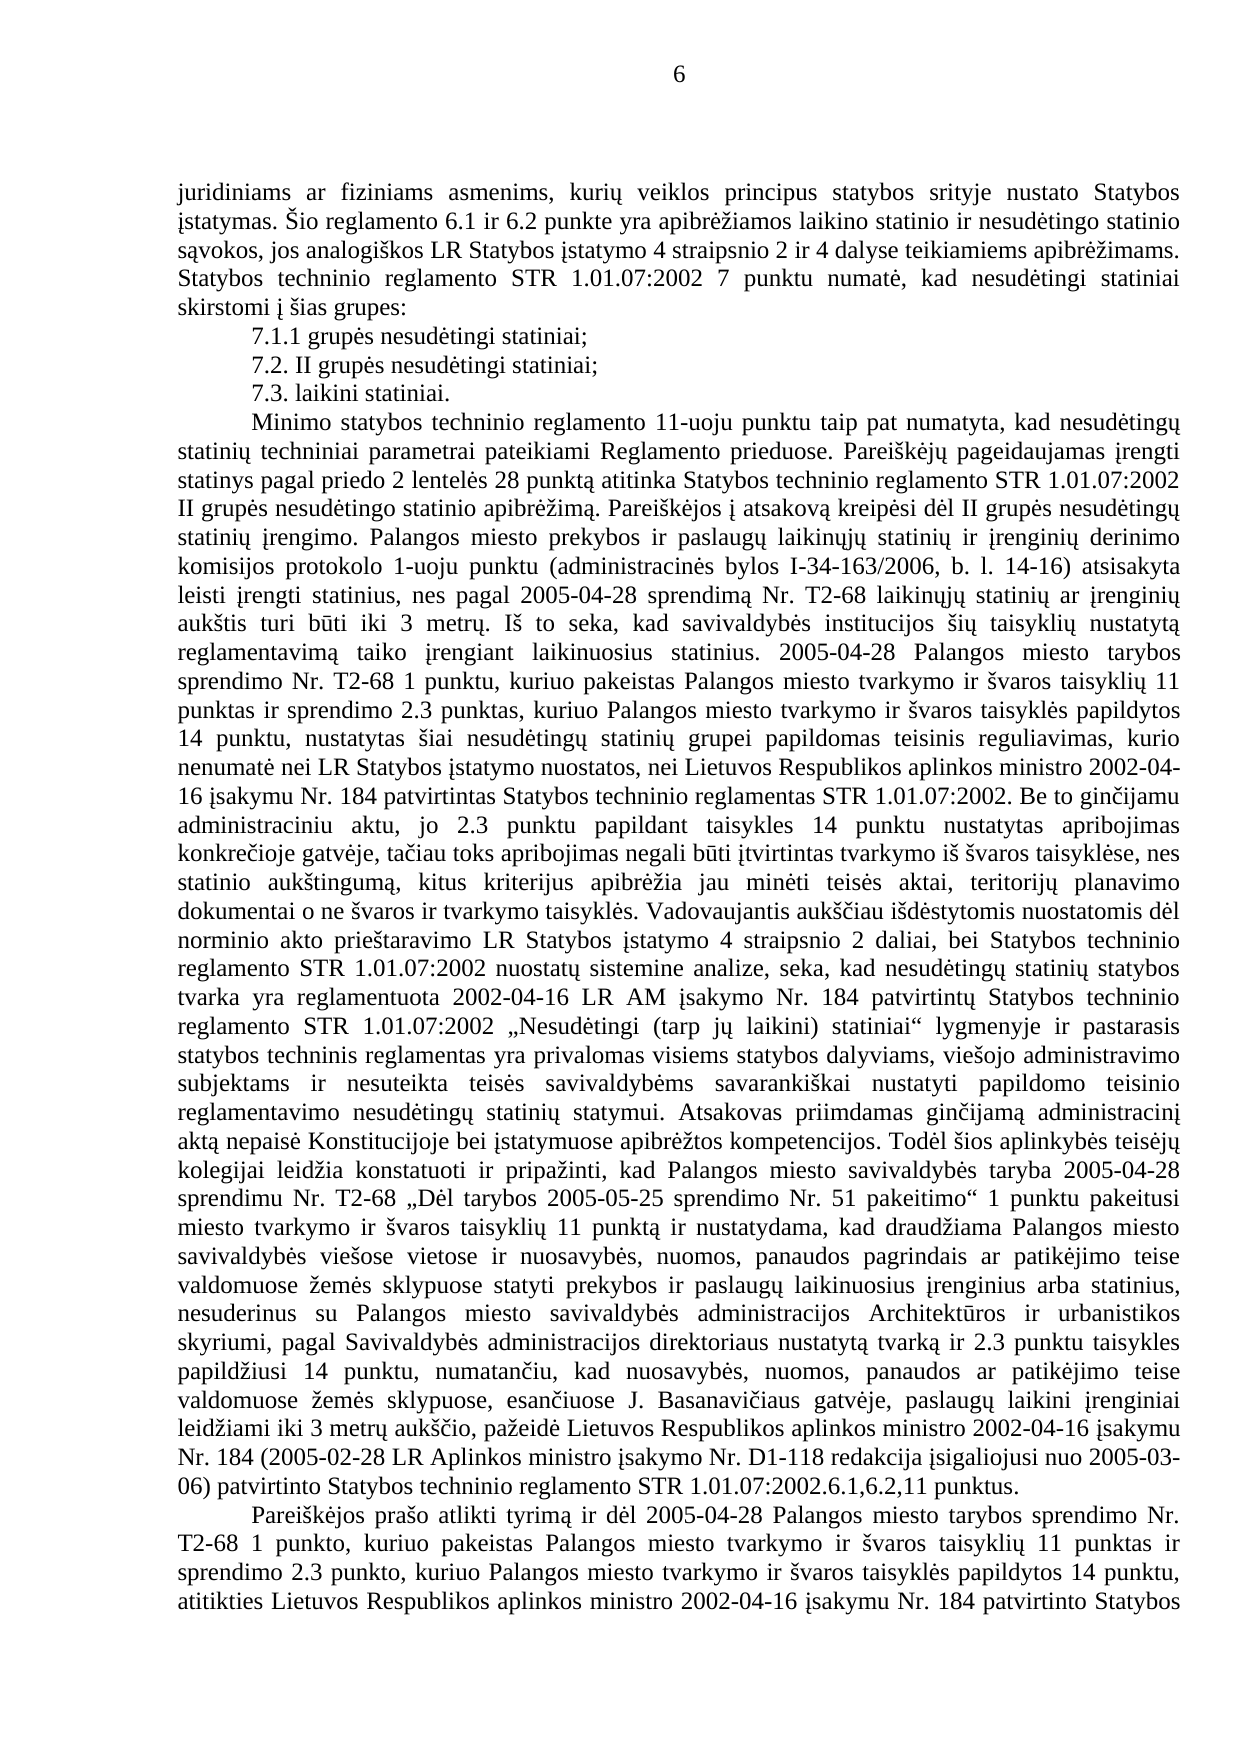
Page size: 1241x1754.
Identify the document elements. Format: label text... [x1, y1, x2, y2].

text 7.3. laikini statiniai. [177, 378, 1181, 407]
text 7.2. II grupės nesudėtingi statiniai; [177, 350, 1181, 378]
text juridiniams ar fiziniams asmenims, kurių veiklos principus statybos srityje nustato Statybos įstatymas. Šio reglamento 6.1 ir 6.2 punkte yra apibrėžiamos laikino statinio ir nesudėtingo statinio sąvokos, jos analogiškos LR Statybos įstatymo 4 straipsnio 2 ir 4 dalyse teikiamiems apibrėžimams. Statybos techninio reglamento STR 1.01.07:2002 7 punktu numatė, kad nesudėtingi statiniai skirstomi į šias grupes: [177, 177, 1181, 321]
text 7.1.1 grupės nesudėtingi statiniai; [177, 321, 1181, 350]
text Minimo statybos techninio reglamento 11-uoju punktu taip pat numatyta, kad nesudėtingų statinių techniniai parametrai pateikiami Reglamento prieduose. Pareiškėjų pageidaujamas įrengti statinys pagal priedo 2 lentelės 28 punktą atitinka Statybos techninio reglamento STR 1.01.07:2002 II grupės nesudėtingo statinio apibrėžimą. Pareiškėjos į atsakovą kreipėsi dėl II grupės nesudėtingų statinių įrengimo. Palangos miesto prekybos ir paslaugų laikinųjų statinių ir įrenginių derinimo komisijos protokolo 1-uoju punktu (administracinės bylos I-34-163/2006, b. l. 14-16) atsisakyta leisti įrengti statinius, nes pagal 2005-04-28 sprendimą Nr. T2-68 laikinųjų statinių ar įrenginių aukštis turi būti iki 3 metrų. Iš to seka, kad savivaldybės institucijos šių taisyklių nustatytą reglamentavimą taiko įrengiant laikinuosius statinius. 2005-04-28 Palangos miesto tarybos sprendimo Nr. T2-68 1 punktu, kuriuo pakeistas Palangos miesto tvarkymo ir švaros taisyklių 11 punktas ir sprendimo 2.3 punktas, kuriuo Palangos miesto tvarkymo ir švaros taisyklės papildytos 14 punktu, nustatytas šiai nesudėtingų statinių grupei papildomas teisinis reguliavimas, kurio nenumatė nei LR Statybos įstatymo nuostatos, nei Lietuvos Respublikos aplinkos ministro 2002-04-16 įsakymu Nr. 184 patvirtintas Statybos techninio reglamentas STR 1.01.07:2002. Be to ginčijamu administraciniu aktu, jo 2.3 punktu papildant taisykles 14 punktu nustatytas apribojimas konkrečioje gatvėje, tačiau toks apribojimas negali būti įtvirtintas tvarkymo iš švaros taisyklėse, nes statinio aukštingumą, kitus kriterijus apibrėžia jau minėti teisės aktai, teritorijų planavimo dokumentai o ne švaros ir tvarkymo taisyklės. Vadovaujantis aukščiau išdėstytomis nuostatomis dėl norminio akto prieštaravimo LR Statybos įstatymo 4 straipsnio 2 daliai, bei Statybos techninio reglamento STR 1.01.07:2002 nuostatų sistemine analize, seka, kad nesudėtingų statinių statybos tvarka yra reglamentuota 2002-04-16 LR AM įsakymo Nr. 184 patvirtintų Statybos techninio reglamento STR 1.01.07:2002 „Nesudėtingi (tarp jų laikini) statiniai“ lygmenyje ir pastarasis statybos techninis reglamentas yra privalomas visiems statybos dalyviams, viešojo administravimo subjektams ir nesuteikta teisės savivaldybėms savarankiškai nustatyti papildomo teisinio reglamentavimo nesudėtingų statinių statymui. Atsakovas priimdamas ginčijamą administracinį aktą nepaisė Konstitucijoje bei įstatymuose apibrėžtos kompetencijos. Todėl šios aplinkybės teisėjų kolegijai leidžia konstatuoti ir pripažinti, kad Palangos miesto savivaldybės taryba 2005-04-28 sprendimu Nr. T2-68 „Dėl tarybos 2005-05-25 sprendimo Nr. 51 pakeitimo“ 1 punktu pakeitusi miesto tvarkymo ir švaros taisyklių 11 punktą ir nustatydama, kad draudžiama Palangos miesto savivaldybės viešose vietose ir nuosavybės, nuomos, panaudos pagrindais ar patikėjimo teise valdomuose žemės sklypuose statyti prekybos ir paslaugų laikinuosius įrenginius arba statinius, nesuderinus su Palangos miesto savivaldybės administracijos Architektūros ir urbanistikos skyriumi, pagal Savivaldybės administracijos direktoriaus nustatytą tvarką ir 2.3 punktu taisykles papildžiusi 14 punktu, numatančiu, kad nuosavybės, nuomos, panaudos ar patikėjimo teise valdomuose žemės sklypuose, esančiuose J. Basanavičiaus gatvėje, paslaugų laikini įrenginiai leidžiami iki 3 metrų aukščio, pažeidė Lietuvos Respublikos aplinkos ministro 2002-04-16 įsakymu Nr. 184 (2005-02-28 LR Aplinkos ministro įsakymo Nr. D1-118 redakcija įsigaliojusi nuo 2005-03-06) patvirtinto Statybos techninio reglamento STR 1.01.07:2002.6.1,6.2,11 punktus. [177, 407, 1181, 1500]
text Pareiškėjos prašo atlikti tyrimą ir dėl 2005-04-28 Palangos miesto tarybos sprendimo Nr. T2-68 1 punkto, kuriuo pakeistas Palangos miesto tvarkymo ir švaros taisyklių 11 punktas ir sprendimo 2.3 punkto, kuriuo Palangos miesto tvarkymo ir švaros taisyklės papildytos 14 punktu, atitikties Lietuvos Respublikos aplinkos ministro 2002-04-16 įsakymu Nr. 184 patvirtinto Statybos [177, 1500, 1181, 1615]
